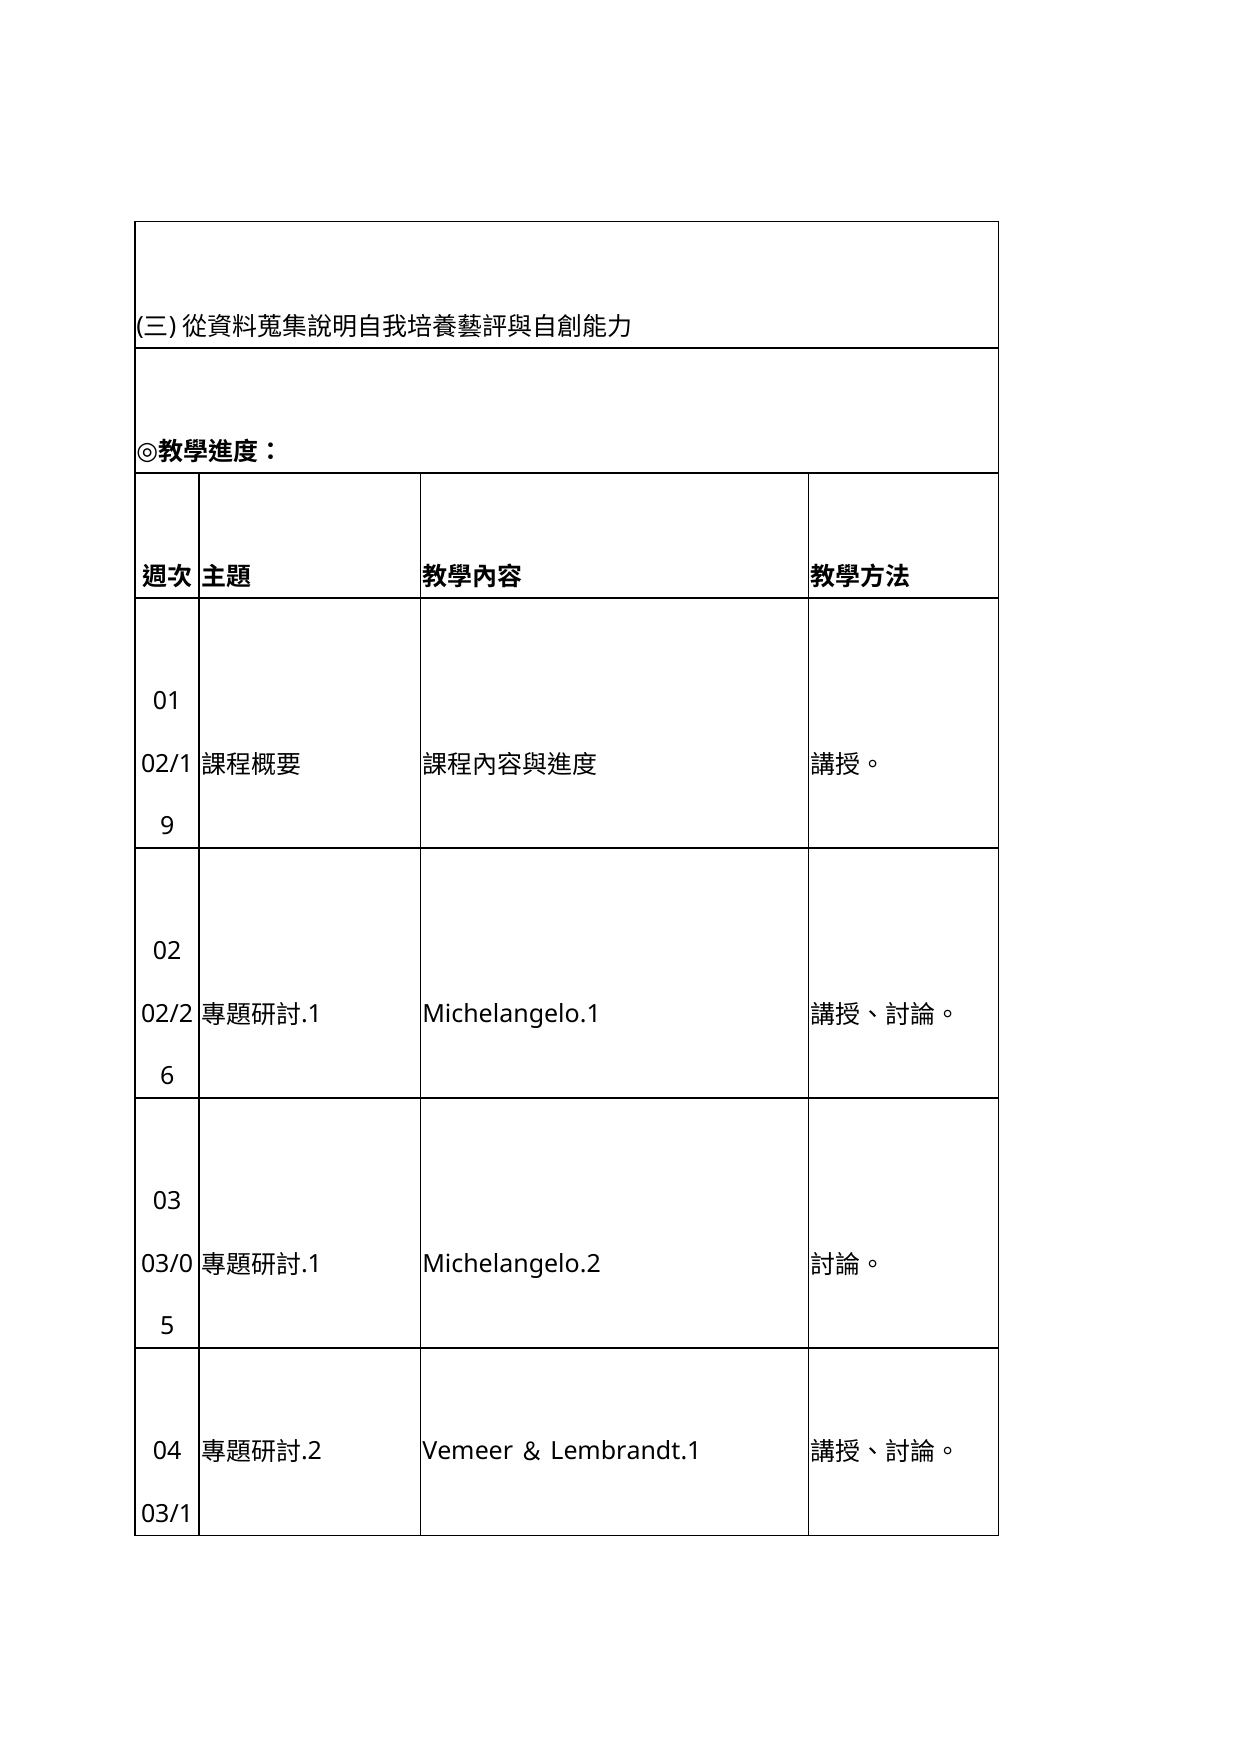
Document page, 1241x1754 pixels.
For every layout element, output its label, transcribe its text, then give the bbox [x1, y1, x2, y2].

table_cell 教學方法 [809, 474, 998, 597]
table_cell 03 03/05 [136, 1099, 198, 1347]
table_cell 專題研討.1 [200, 849, 420, 1097]
table_cell 討論。 [809, 1099, 998, 1347]
table_cell Michelangelo.1 [421, 849, 808, 1097]
table_cell 主題 [200, 474, 420, 597]
table_cell (三) 從資料蒐集說明自我培養藝評與自創能力 [136, 222, 998, 347]
table_cell 課程內容與進度 [421, 599, 808, 847]
table_cell 講授、討論。 [809, 1349, 998, 1535]
table_cell Vemeer ＆ Lembrandt.1 [421, 1349, 808, 1535]
table_cell 週次 [136, 474, 198, 597]
table_cell 01 02/19 [136, 599, 198, 847]
table_cell Michelangelo.2 [421, 1099, 808, 1347]
table_cell 課程概要 [200, 599, 420, 847]
table_cell ◎教學進度： [136, 349, 998, 472]
table_cell 教學內容 [421, 474, 808, 597]
table_cell 專題研討.1 [200, 1099, 420, 1347]
table_cell [133, 158, 998, 1538]
table_cell 02 02/26 [136, 849, 198, 1097]
table_cell 04 03/1 [136, 1349, 198, 1535]
table_cell 專題研討.2 [200, 1349, 420, 1535]
table_cell 講授、討論。 [809, 849, 998, 1097]
table_cell 講授。 [809, 599, 998, 847]
